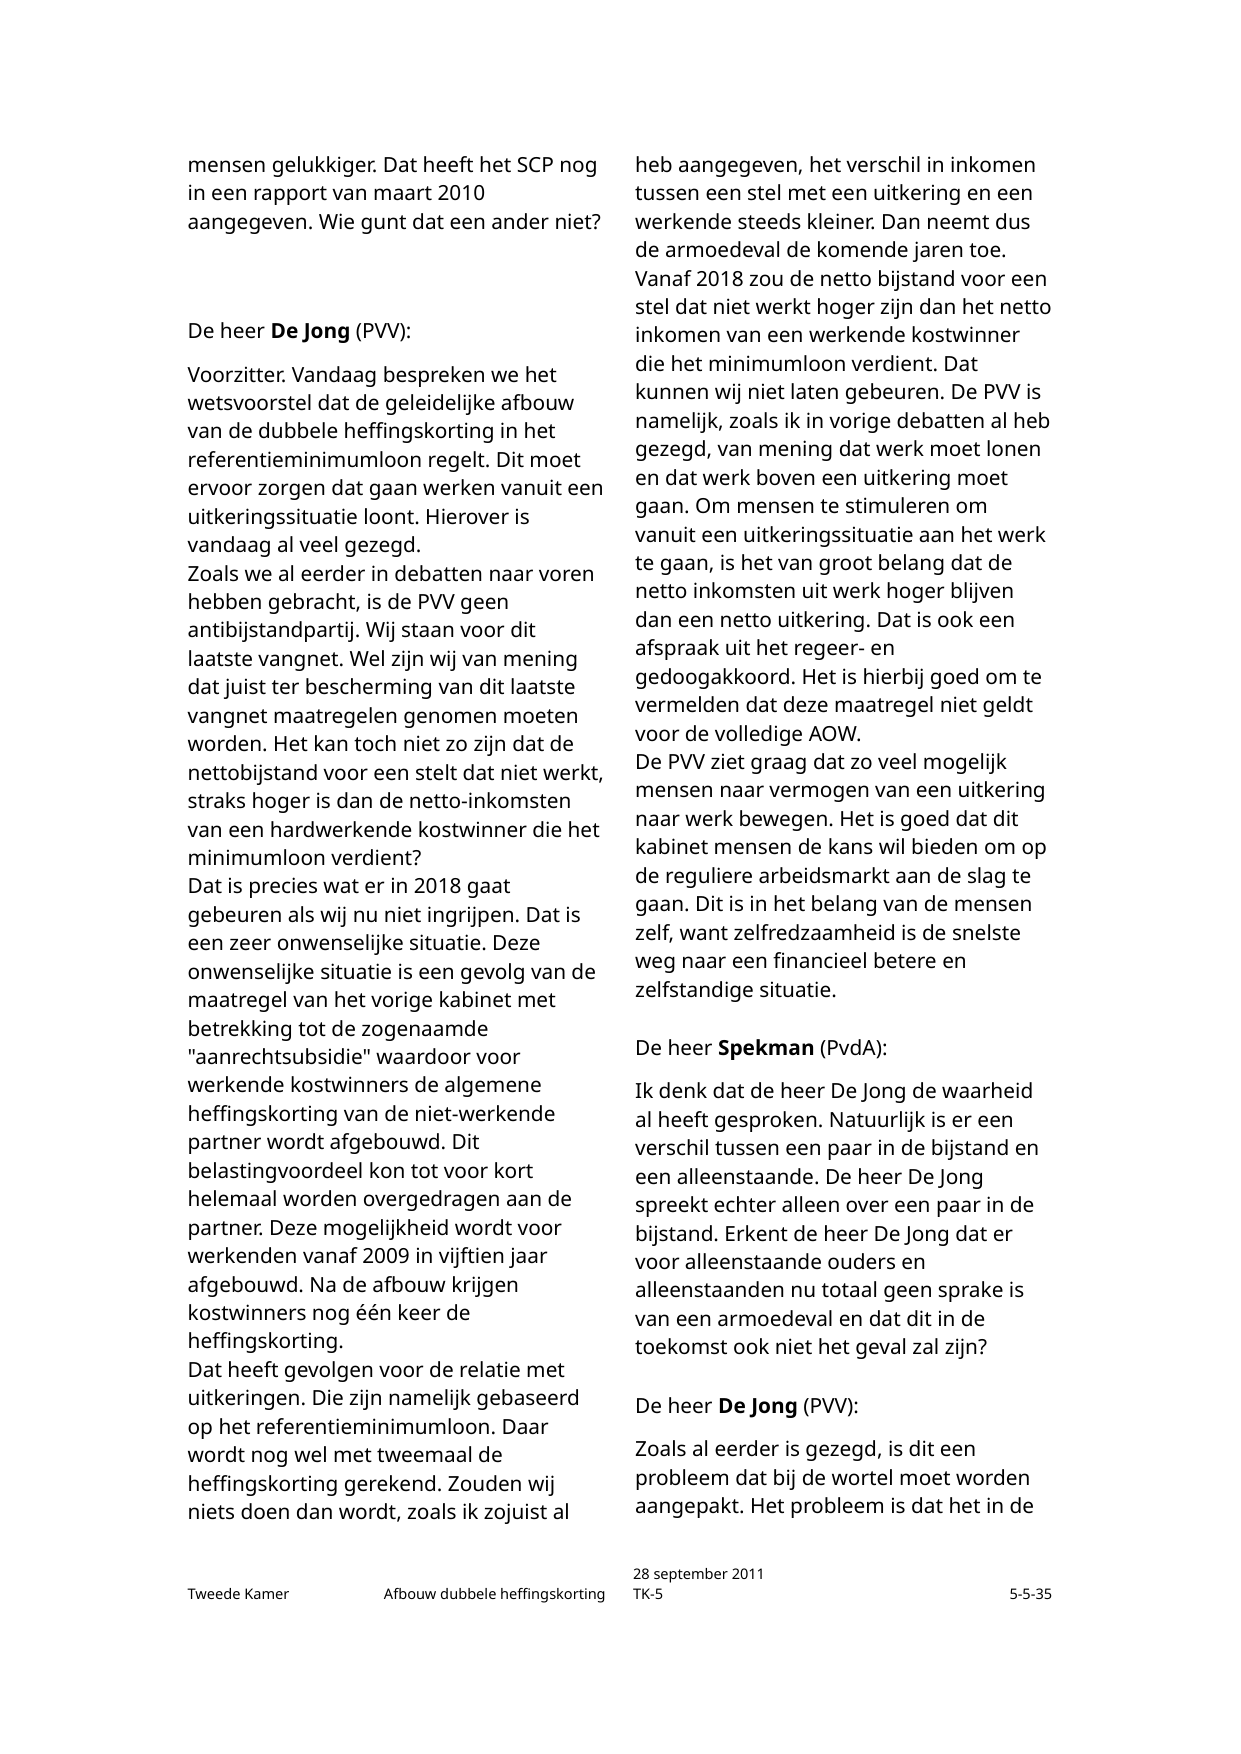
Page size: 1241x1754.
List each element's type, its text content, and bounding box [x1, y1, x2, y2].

text De heer De Jong (PVV): [187, 316, 605, 345]
text Zoals we al eerder in debatten naar voren hebben gebracht, is de PVV geen antibijstandpartij. Wij staan voor dit laatste vangnet. Wel zijn wij van mening dat juist ter bescherming van dit laatste vangnet maatregelen genomen moeten worden. Het kan toch niet zo zijn dat de nettobijstand voor een stelt dat niet werkt, straks hoger is dan de netto-inkomsten van een hardwerkende kostwinner die het minimumloon verdient? [187, 559, 605, 872]
text mensen gelukkiger. Dat heeft het SCP nog in een rapport van maart 2010 aangegeven. Wie gunt dat een ander niet? [187, 150, 605, 235]
text Ik denk dat de heer De Jong de waarheid al heeft gesproken. Natuurlijk is er een verschil tussen een paar in de bijstand en een alleenstaande. De heer De Jong spreekt echter alleen over een paar in de bijstand. Erkent de heer De Jong dat er voor alleenstaande ouders en alleenstaanden nu totaal geen sprake is van een armoedeval en dat dit in de toekomst ook niet het geval zal zijn? [635, 1077, 1053, 1361]
text  [187, 265, 605, 294]
text Zoals al eerder is gezegd, is dit een probleem dat bij de wortel moet worden aangepakt. Het probleem is dat het in de [635, 1434, 1053, 1520]
text heb aangegeven, het verschil in inkomen tussen een stel met een uitkering en een werkende steeds kleiner. Dan neemt dus de armoedeval de komende jaren toe. Vanaf 2018 zou de netto bijstand voor een stel dat niet werkt hoger zijn dan het netto inkomen van een werkende kostwinner die het minimumloon verdient. Dat kunnen wij niet laten gebeuren. De PVV is namelijk, zoals ik in vorige debatten al heb gezegd, van mening dat werk moet lonen en dat werk boven een uitkering moet gaan. Om mensen te stimuleren om vanuit een uitkeringssituatie aan het werk te gaan, is het van groot belang dat de netto inkomsten uit werk hoger blijven dan een netto uitkering. Dat is ook een afspraak uit het regeer- en gedoogakkoord. Het is hierbij goed om te vermelden dat deze maatregel niet geldt voor de volledige AOW. [635, 150, 1053, 747]
text De heer Spekman (PvdA): [635, 1033, 1053, 1062]
text Dat is precies wat er in 2018 gaat gebeuren als wij nu niet ingrijpen. Dat is een zeer onwenselijke situatie. Deze onwenselijke situatie is een gevolg van de maatregel van het vorige kabinet met betrekking tot de zogenaamde "aanrechtsubsidie" waardoor voor werkende kostwinners de algemene heffingskorting van de niet-werkende partner wordt afgebouwd. Dit belastingvoordeel kon tot voor kort helemaal worden overgedragen aan de partner. Deze mogelijkheid wordt voor werkenden vanaf 2009 in vijftien jaar afgebouwd. Na de afbouw krijgen kostwinners nog één keer de heffingskorting. [187, 872, 605, 1355]
text Dat heeft gevolgen voor de relatie met uitkeringen. Die zijn namelijk gebaseerd op het referentieminimumloon. Daar wordt nog wel met tweemaal de heffingskorting gerekend. Zouden wij niets doen dan wordt, zoals ik zojuist al [187, 1355, 605, 1526]
text Voorzitter. Vandaag bespreken we het wetsvoorstel dat de geleidelijke afbouw van de dubbele heffingskorting in het referentieminimumloon regelt. Dit moet ervoor zorgen dat gaan werken vanuit een uitkeringssituatie loont. Hierover is vandaag al veel gezegd. [187, 360, 605, 559]
text De PVV ziet graag dat zo veel mogelijk mensen naar vermogen van een uitkering naar werk bewegen. Het is goed dat dit kabinet mensen de kans wil bieden om op de reguliere arbeidsmarkt aan de slag te gaan. Dit is in het belang van de mensen zelf, want zelfredzaamheid is de snelste weg naar een financieel betere en zelfstandige situatie. [635, 747, 1053, 1003]
text De heer De Jong (PVV): [635, 1391, 1053, 1419]
